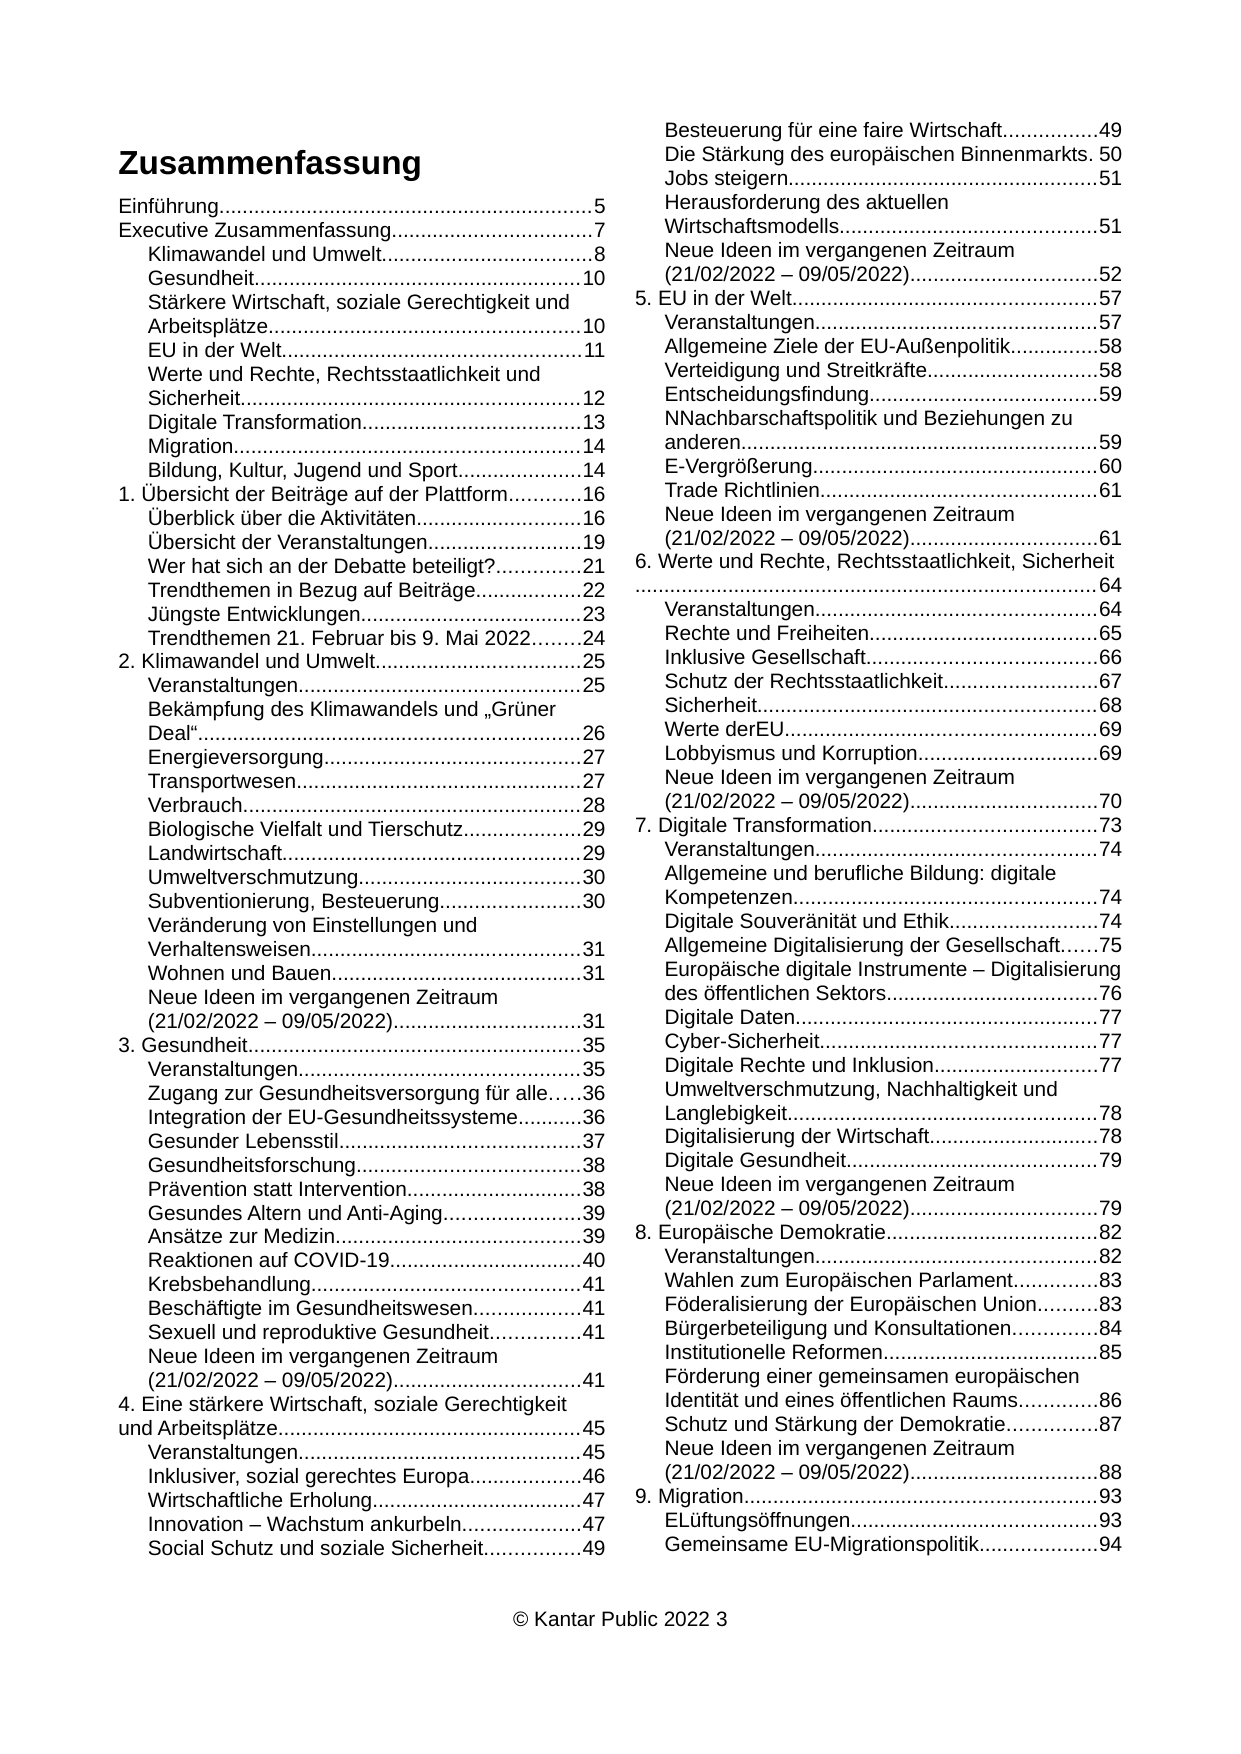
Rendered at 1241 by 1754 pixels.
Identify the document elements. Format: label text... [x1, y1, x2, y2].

text Neue Ideen im vergangenen Zeitraum (21/02/2022 – 09/05/2022) 88 [664, 1436, 1122, 1484]
text Gesundheitsforschung 38 [148, 1152, 605, 1176]
text Veranstaltungen 82 [664, 1244, 1122, 1268]
text Krebsbehandlung 41 [148, 1272, 605, 1296]
text Zugang zur Gesundheitsversorgung für alle 36 [148, 1081, 605, 1104]
text Allgemeine Digitalisierung der Gesellschaft 75 [664, 933, 1122, 957]
text Schutz und Stärkung der Demokratie 87 [664, 1412, 1122, 1436]
text Institutionelle Reformen 85 [664, 1340, 1122, 1364]
text Wahlen zum Europäischen Parlament 83 [664, 1268, 1122, 1292]
text Jüngste Entwicklungen 23 [148, 601, 605, 625]
text Neue Ideen im vergangenen Zeitraum (21/02/2022 – 09/05/2022) 31 [148, 985, 605, 1033]
text Schutz der Rechtsstaatlichkeit 67 [664, 669, 1122, 693]
text Energieversorgung 27 [148, 745, 605, 769]
text Veranstaltungen 64 [664, 597, 1122, 621]
text Digitale Rechte und Inklusion 77 [664, 1052, 1122, 1076]
text Veranstaltungen 35 [148, 1057, 605, 1081]
text Veranstaltungen 25 [148, 673, 605, 697]
text 1. Übersicht der Beiträge auf der Plattform 16 [118, 482, 605, 506]
text Neue Ideen im vergangenen Zeitraum (21/02/2022 – 09/05/2022) 41 [148, 1344, 605, 1392]
text 5. EU in der Welt 57 [635, 286, 1122, 310]
text Umweltverschmutzung, Nachhaltigkeit und Langlebigkeit 78 [664, 1076, 1122, 1124]
text Allgemeine und berufliche Bildung: digitale Kompetenzen 74 [664, 861, 1122, 909]
text Veränderung von Einstellungen und Verhaltensweisen 31 [148, 913, 605, 961]
text Gesundes Altern und Anti-Aging 39 [148, 1200, 605, 1224]
text Migration 14 [148, 434, 605, 458]
text Veranstaltungen 57 [664, 310, 1122, 334]
text Innovation – Wachstum ankurbeln 47 [148, 1512, 605, 1536]
text Lobbyismus und Korruption 69 [664, 741, 1122, 765]
text Werte derEU 69 [664, 717, 1122, 741]
text Übersicht der Veranstaltungen 19 [148, 529, 605, 553]
text Stärkere Wirtschaft, soziale Gerechtigkeit und Arbeitsplätze 10 [148, 290, 605, 338]
text 6. Werte und Rechte, Rechtsstaatlichkeit, Sicherheit 64 [635, 549, 1122, 597]
text Sicherheit 68 [664, 693, 1122, 717]
text Social Schutz und soziale Sicherheit 49 [148, 1536, 605, 1560]
text Cyber-Sicherheit 77 [664, 1028, 1122, 1052]
text Föderalisierung der Europäischen Union 83 [664, 1292, 1122, 1316]
text Veranstaltungen 45 [148, 1440, 605, 1464]
text Gesundheit 10 [148, 266, 605, 290]
text Digitale Transformation 13 [148, 410, 605, 434]
text Digitale Daten 77 [664, 1004, 1122, 1028]
text Wirtschaftliche Erholung 47 [148, 1488, 605, 1512]
text Herausforderung des aktuellen Wirtschaftsmodells 51 [664, 190, 1122, 238]
text Trendthemen 21. Februar bis 9. Mai 2022 24 [148, 625, 605, 649]
text Neue Ideen im vergangenen Zeitraum (21/02/2022 – 09/05/2022) 79 [664, 1172, 1122, 1220]
text Rechte und Freiheiten 65 [664, 621, 1122, 645]
text Wohnen und Bauen 31 [148, 961, 605, 985]
text Verbrauch 28 [148, 793, 605, 817]
text Bildung, Kultur, Jugend und Sport 14 [148, 458, 605, 482]
text Klimawandel und Umwelt 8 [148, 242, 605, 266]
text Transportwesen 27 [148, 769, 605, 793]
text Gesunder Lebensstil 37 [148, 1128, 605, 1152]
text 4. Eine stärkere Wirtschaft, soziale Gerechtigkeit und Arbeitsplätze 45 [118, 1392, 605, 1440]
text Inklusiver, sozial gerechtes Europa 46 [148, 1464, 605, 1488]
text Prävention statt Intervention 38 [148, 1176, 605, 1200]
text Neue Ideen im vergangenen Zeitraum (21/02/2022 – 09/05/2022) 70 [664, 765, 1122, 813]
text Veranstaltungen 74 [664, 837, 1122, 861]
text 7. Digitale Transformation 73 [635, 813, 1122, 837]
text Werte und Rechte, Rechtsstaatlichkeit und Sicherheit 12 [148, 362, 605, 410]
text Jobs steigern 51 [664, 166, 1122, 190]
text Europäische digitale Instrumente – Digitalisierung des öffentlichen Sektors 76 [664, 957, 1122, 1004]
text Neue Ideen im vergangenen Zeitraum (21/02/2022 – 09/05/2022) 61 [664, 501, 1122, 549]
text 2. Klimawandel und Umwelt 25 [118, 649, 605, 673]
text Integration der EU-Gesundheitssysteme 36 [148, 1104, 605, 1128]
text Subventionierung, Besteuerung 30 [148, 889, 605, 913]
text Trendthemen in Bezug auf Beiträge 22 [148, 577, 605, 601]
text Digitale Gesundheit 79 [664, 1148, 1122, 1172]
text Bekämpfung des Klimawandels und „Grüner Deal“ 26 [148, 697, 605, 745]
text Entscheidungsfindung 59 [664, 382, 1122, 406]
text Sexuell und reproduktive Gesundheit 41 [148, 1320, 605, 1344]
subtitle Zusammenfassung [118, 143, 605, 182]
text EU in der Welt 11 [148, 338, 605, 362]
text Trade Richtlinien 61 [664, 477, 1122, 501]
text Bürgerbeteiligung und Konsultationen 84 [664, 1316, 1122, 1340]
text Digitalisierung der Wirtschaft 78 [664, 1124, 1122, 1148]
text Gemeinsame EU-Migrationspolitik 94 [664, 1532, 1122, 1556]
text 8. Europäische Demokratie 82 [635, 1220, 1122, 1244]
text Biologische Vielfalt und Tierschutz 29 [148, 817, 605, 841]
text Reaktionen auf COVID-19 40 [148, 1248, 605, 1272]
text Neue Ideen im vergangenen Zeitraum (21/02/2022 – 09/05/2022) 52 [664, 238, 1122, 286]
text Landwirtschaft 29 [148, 841, 605, 865]
text Verteidigung und Streitkräfte 58 [664, 358, 1122, 382]
text Allgemeine Ziele der EU-Außenpolitik 58 [664, 334, 1122, 358]
text Überblick über die Aktivitäten 16 [148, 506, 605, 529]
text NNachbarschaftspolitik und Beziehungen zu anderen 59 [664, 406, 1122, 453]
text Wer hat sich an der Debatte beteiligt? 21 [148, 553, 605, 577]
text Besteuerung für eine faire Wirtschaft 49 [664, 118, 1122, 142]
text Einführung 5 [118, 194, 605, 218]
text Förderung einer gemeinsamen europäischen Identität und eines öffentlichen Raums 86 [664, 1364, 1122, 1412]
text E-Vergrößerung 60 [664, 453, 1122, 477]
text Ansätze zur Medizin 39 [148, 1224, 605, 1248]
text Umweltverschmutzung 30 [148, 865, 605, 889]
text Inklusive Gesellschaft 66 [664, 645, 1122, 669]
text Digitale Souveränität und Ethik 74 [664, 909, 1122, 933]
text Beschäftigte im Gesundheitswesen 41 [148, 1296, 605, 1320]
text 3. Gesundheit 35 [118, 1033, 605, 1057]
text Executive Zusammenfassung 7 [118, 218, 605, 242]
text Die Stärkung des europäischen Binnenmarkts 50 [664, 142, 1122, 166]
text ELüftungsöffnungen 93 [664, 1508, 1122, 1532]
text 9. Migration 93 [635, 1484, 1122, 1508]
